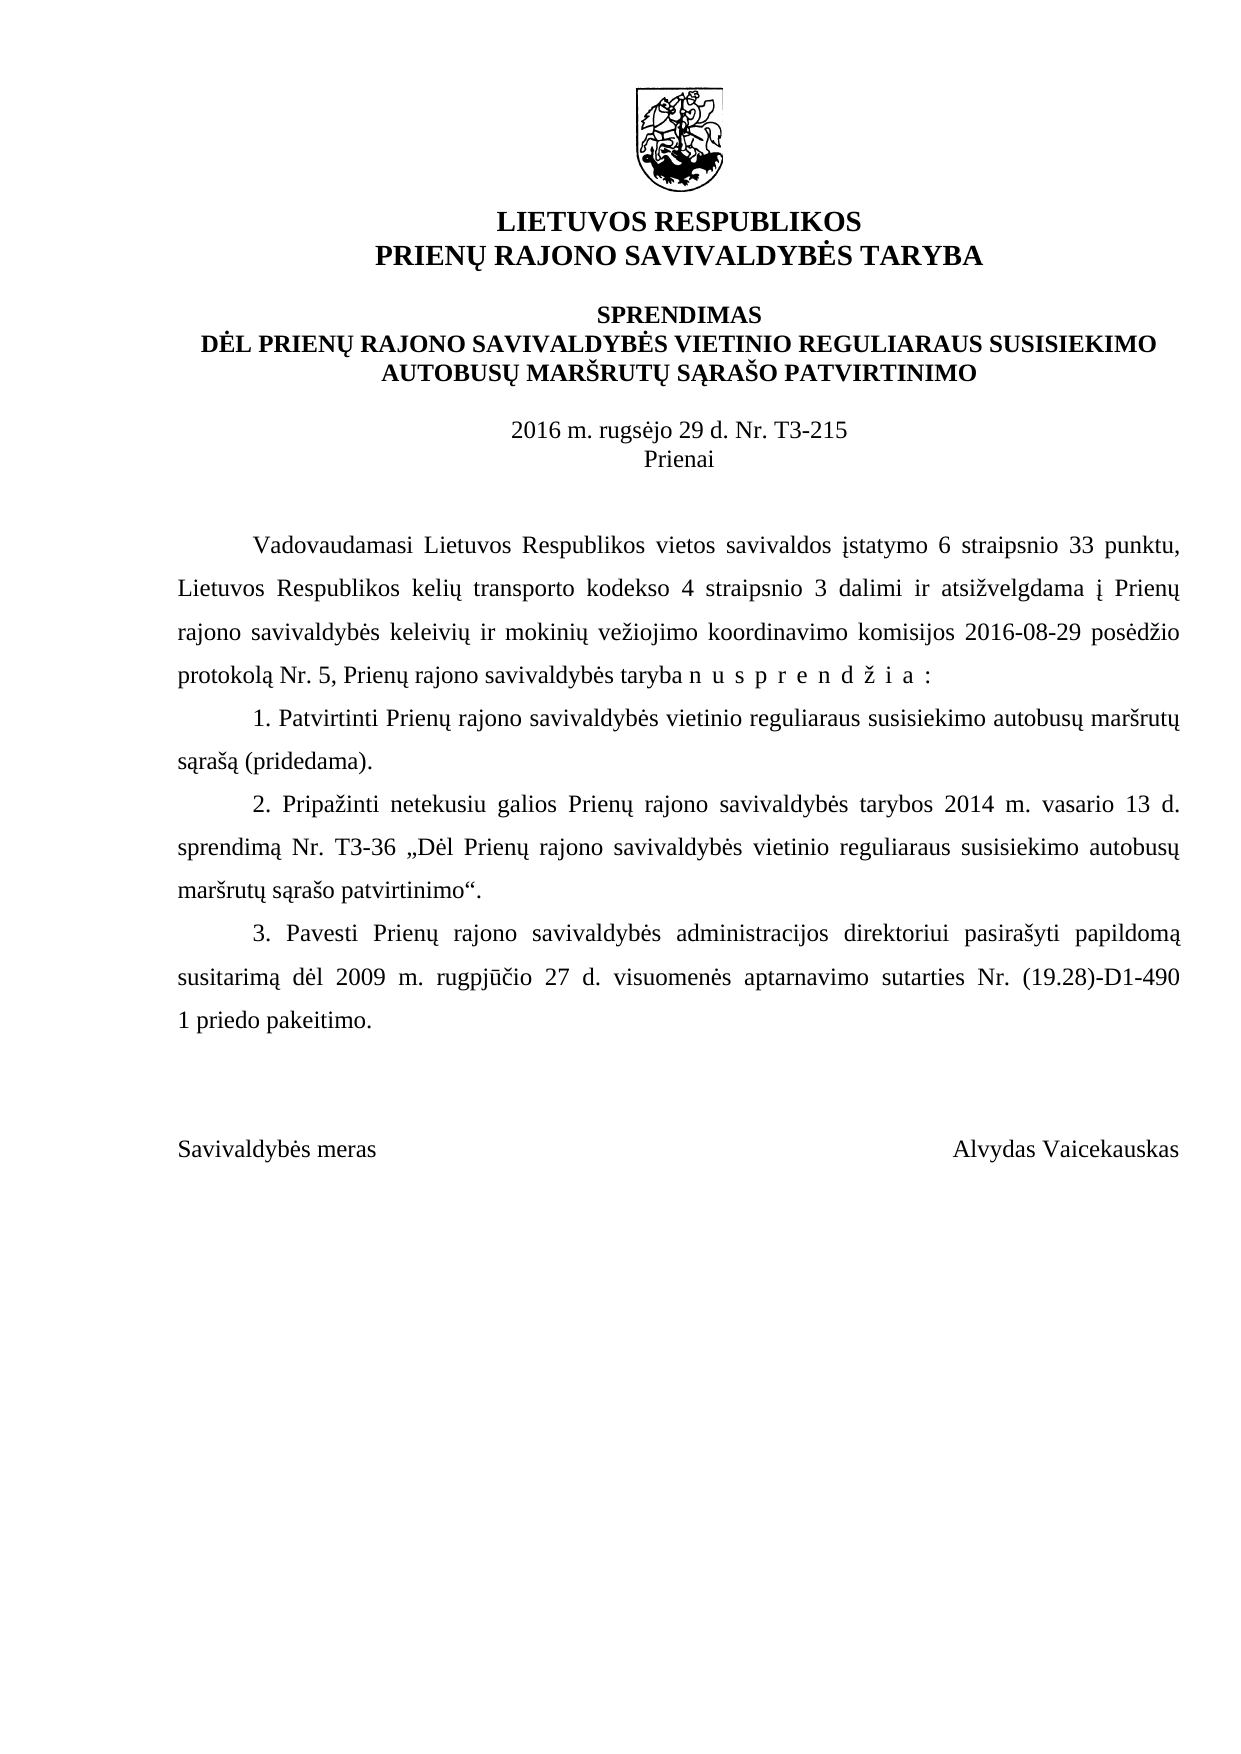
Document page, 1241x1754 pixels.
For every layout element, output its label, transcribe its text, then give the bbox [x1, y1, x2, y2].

text Savivaldybės meras Alvydas Vaicekauskas [177, 1134, 1181, 1163]
text PRIENŲ RAJONO SAVIVALDYBĖS TARYBA [177, 238, 1181, 272]
text 2. Pripažinti netekusiu galios Prienų rajono savivaldybės tarybos 2014 m. vasario 13 d. sprendimą Nr. T3-36 „Dėl Prienų rajono savivaldybės vietinio reguliaraus susisiekimo autobusų maršrutų sąrašo patvirtinimo“. [177, 789, 1181, 904]
text SPRENDIMAS [177, 300, 1181, 329]
text 2016 m. rugsėjo 29 d. Nr. T3-215 [177, 415, 1181, 444]
text Vadovaudamasi Lietuvos Respublikos vietos savivaldos įstatymo 6 straipsnio 33 punktu, Lietuvos Respublikos kelių transporto kodekso 4 straipsnio 3 dalimi ir atsižvelgdama į Prienų rajono savivaldybės keleivių ir mokinių vežiojimo koordinavimo komisijos 2016-08-29 posėdžio protokolą Nr. 5, Prienų rajono savivaldybės taryba nusprendžia: [177, 530, 1181, 688]
text Prienai [177, 444, 1181, 473]
text 3. Pavesti Prienų rajono savivaldybės administracijos direktoriui pasirašyti papildomą susitarimą dėl 2009 m. rugpjūčio 27 d. visuomenės aptarnavimo sutarties Nr. (19.28)-D1-490 1 priedo pakeitimo. [177, 918, 1181, 1033]
text LIETUVOS RESPUBLIKOS [177, 204, 1181, 238]
text 1. Patvirtinti Prienų rajono savivaldybės vietinio reguliaraus susisiekimo autobusų maršrutų sąrašą (pridedama). [177, 703, 1181, 775]
text DĖL PRIENŲ RAJONO SAVIVALDYBĖS VIETINIO REGULIARAUS SUSISIEKIMO AUTOBUSŲ MARŠRUTŲ SĄRAŠO PATVIRTINIMO [177, 329, 1181, 387]
